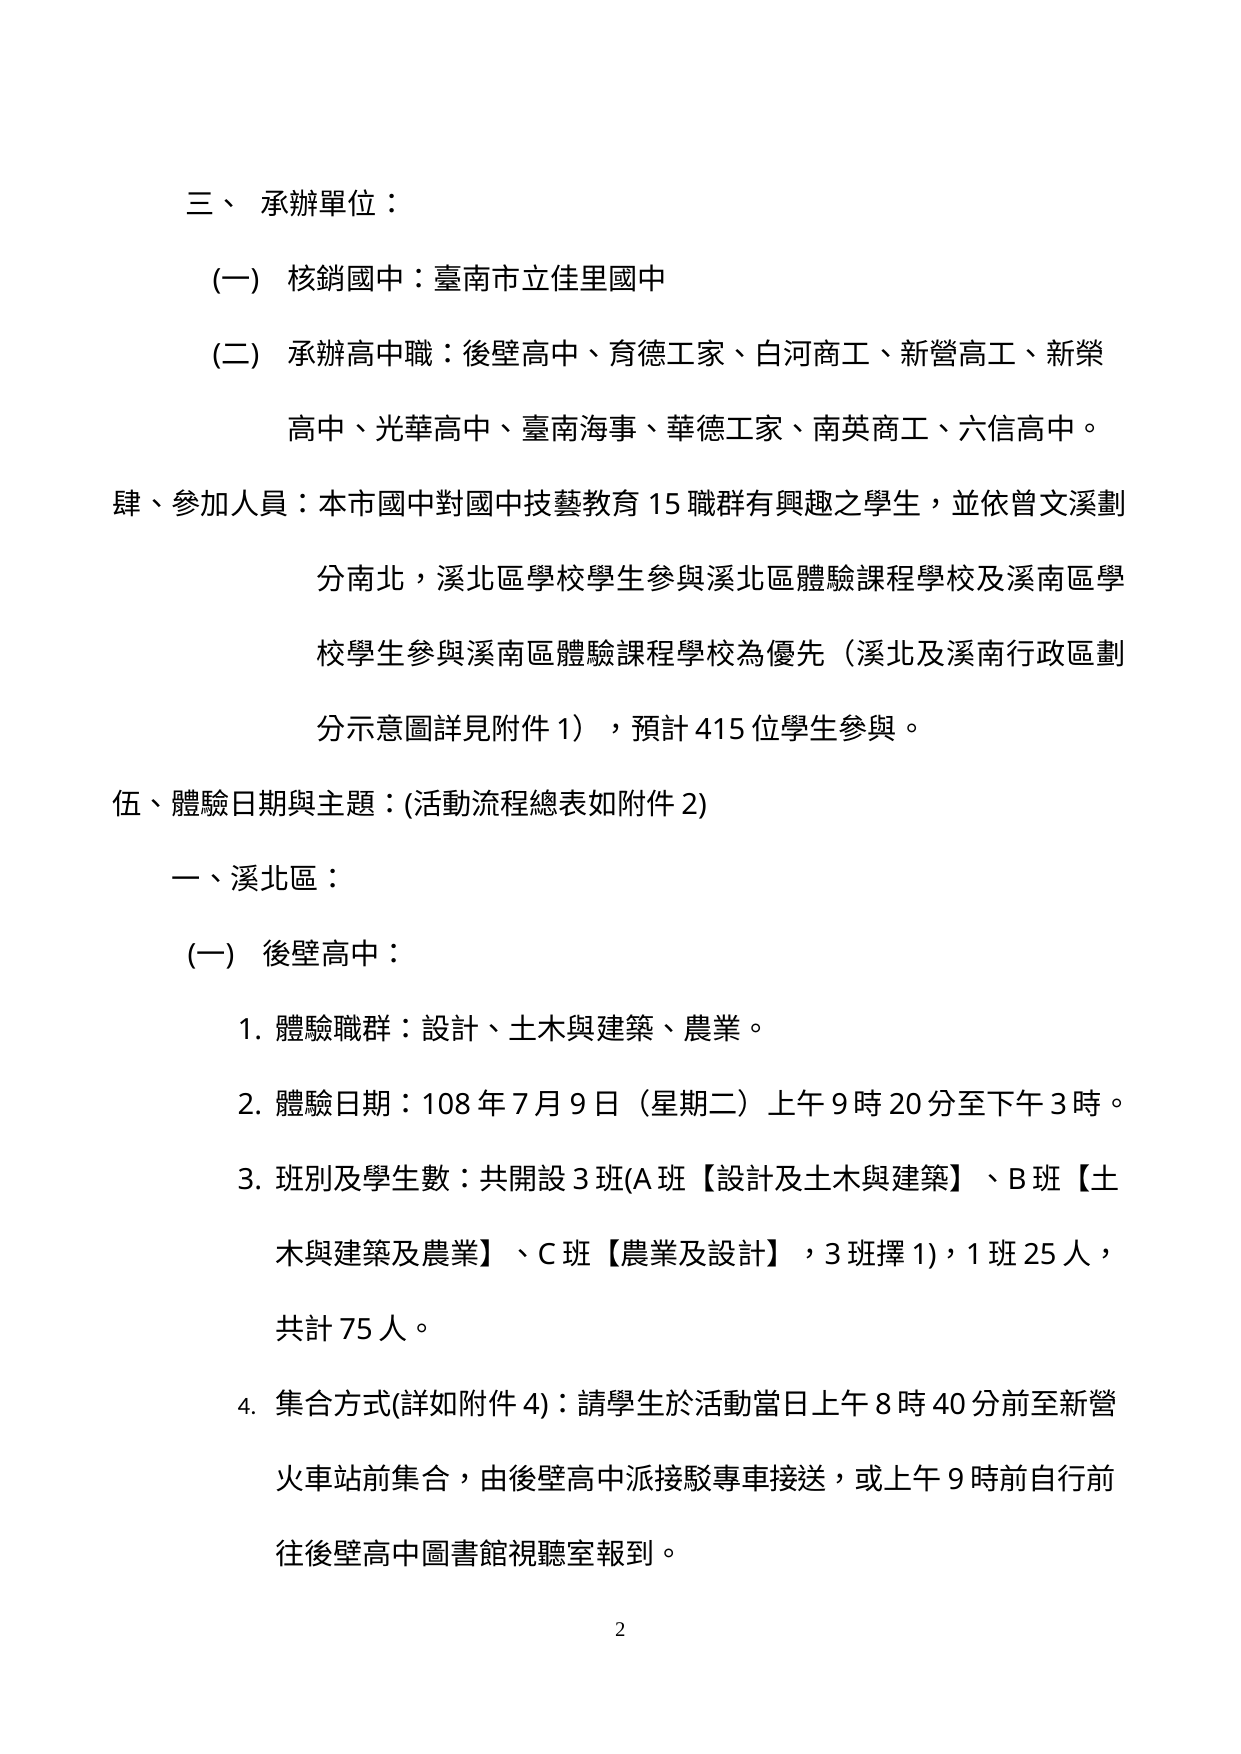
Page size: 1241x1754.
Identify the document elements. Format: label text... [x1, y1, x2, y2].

list 溪北區： [172, 839, 1128, 914]
text 肆、參加人員：本市國中對國中技藝教育15職群有興趣之學生，並依曾文溪劃分南北，溪北區學校學生參與溪北區體驗課程學校及溪南區學校學生參與溪南區體驗課程學校為優先（溪北及溪南行政區劃分示意圖詳見附件1），預計415位學生參與。 [112, 464, 1128, 764]
list 體驗職群：設計、土木與建築、農業。 [237, 989, 1128, 1064]
list 核銷國中：臺南市立佳里國中 [212, 239, 1128, 314]
list 承辦高中職：後壁高中、育德工家、白河商工、新營高工、新榮高中、光華高中、臺南海事、華德工家、南英商工、六信高中。 [212, 314, 1128, 464]
list 承辦單位： [185, 164, 1128, 239]
list 體驗日期：108年7月9日（星期二）上午9時20分至下午3時。 [237, 1064, 1128, 1139]
list 集合方式(詳如附件4)：請學生於活動當日上午8時40分前至新營火車站前集合，由後壁高中派接駁專車接送，或上午9時前自行前往後壁高中圖書館視聽室報到。 [237, 1364, 1128, 1589]
list 後壁高中： [187, 914, 1128, 989]
list 班別及學生數：共開設3班(A班【設計及土木與建築】、B班【土木與建築及農業】、C班【農業及設計】，3班擇1)，1班25人，共計75人。 [237, 1139, 1128, 1364]
text 伍、體驗日期與主題：(活動流程總表如附件2) [112, 764, 1128, 839]
